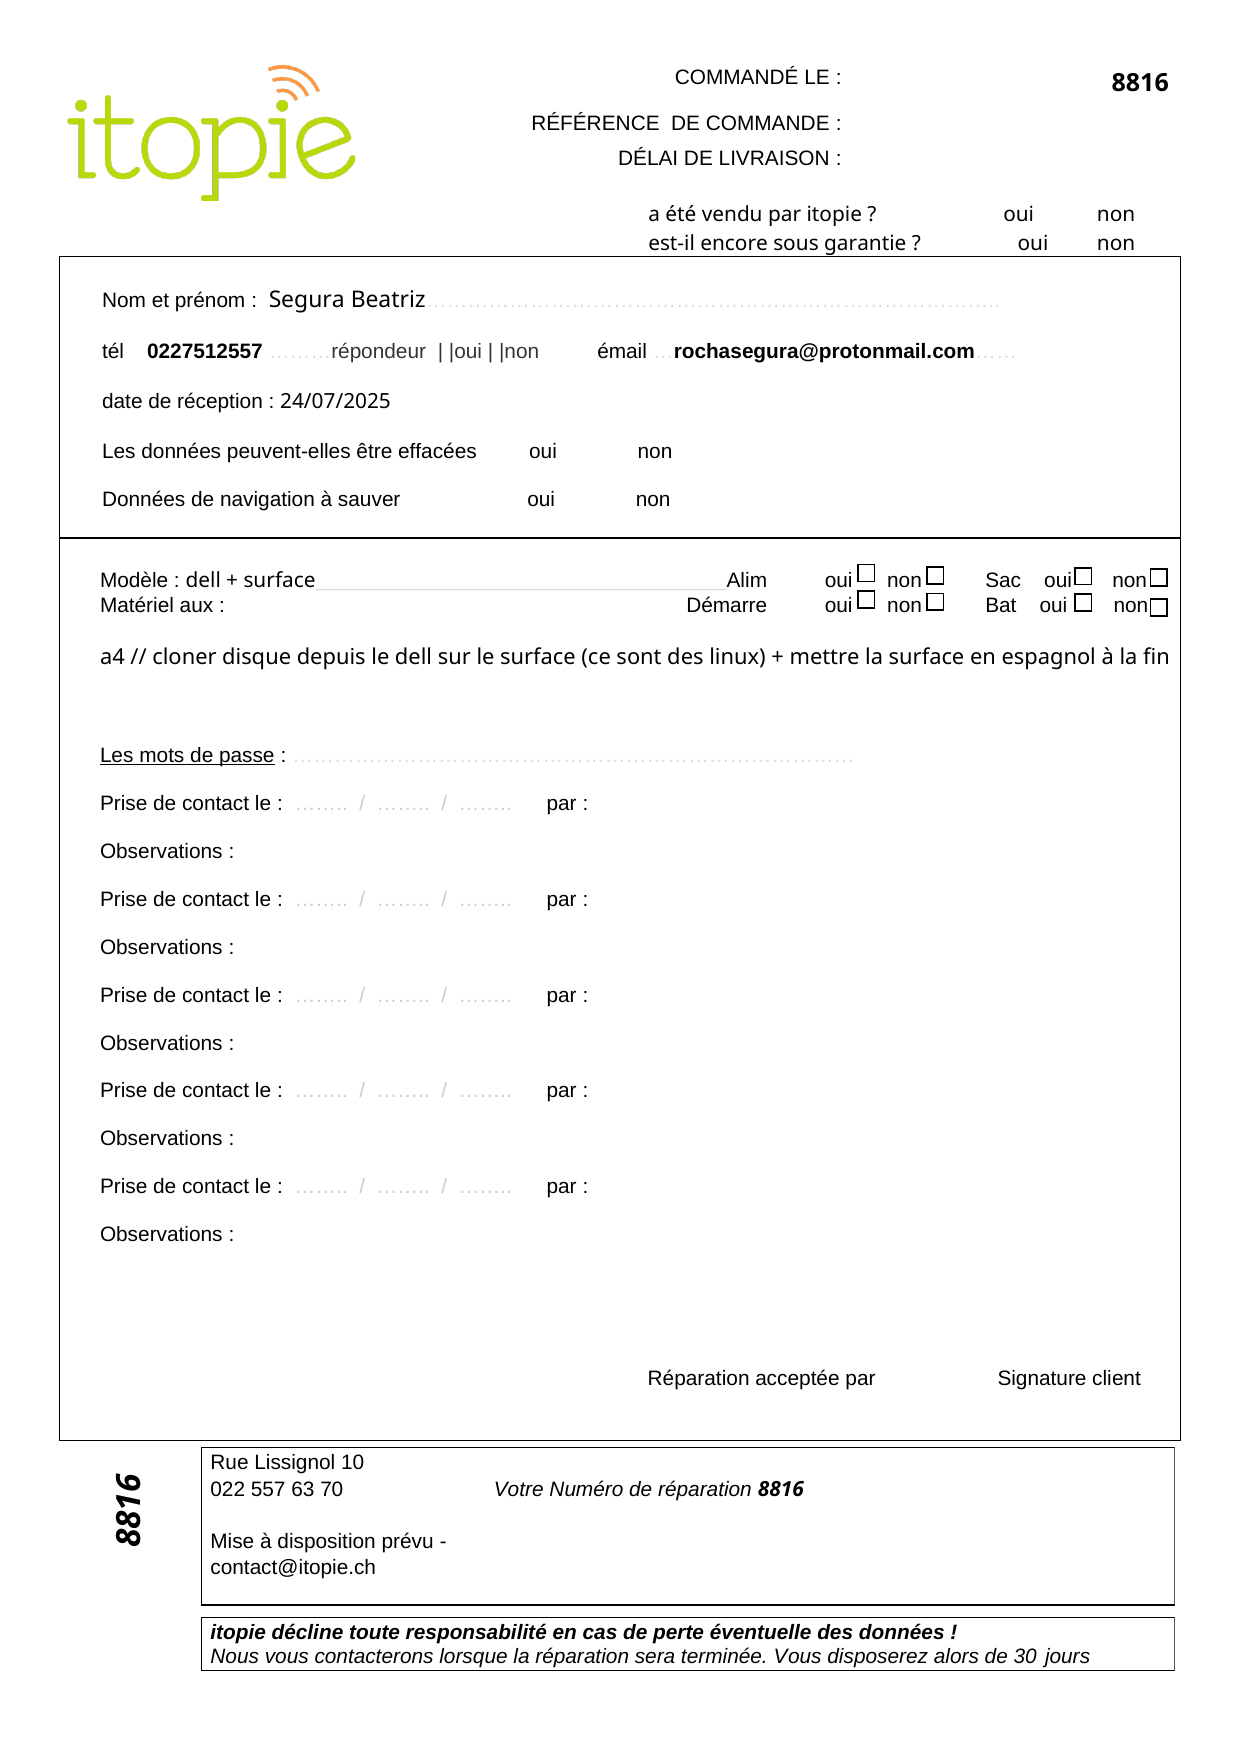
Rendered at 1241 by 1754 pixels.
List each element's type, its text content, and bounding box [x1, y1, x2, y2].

table_cell DÉLAI DE LIVRAISON : [490, 140, 847, 175]
text tél 0227512557 ………répondeur | |oui | |non émail …rochasegura@protonmail.com…… [60, 335, 1180, 362]
text Prise de contact le : …….. / …….. / …….. par : [60, 1171, 1180, 1198]
text Observations : [60, 1123, 1180, 1150]
text est-il encore sous garantie ? oui non [59, 228, 1181, 256]
text Prise de contact le : …….. / …….. / …….. par : [60, 979, 1180, 1006]
text Les mots de passe : ……………………………………………………………………… [60, 740, 1180, 767]
table_header COMMANDÉ LE : [490, 59, 847, 104]
text a4 // cloner disque depuis le dell sur le surface (ce sont des linux) + mettre la surface en espagnol à la fin [60, 638, 1180, 671]
table_cell [847, 140, 1180, 175]
text date de réception : 24/07/2025 [60, 383, 1180, 415]
table_header Rue Lissignol 10 022 557 63 70 Votre Numéro de réparation 8816 Mise à disposition prévu - contact@itopie.ch [195, 1441, 1180, 1611]
text Modèle : dell + surface Alim oui non Sac oui non [879, 562, 925, 590]
text Modèle : dell + surface Alim oui non Sac oui non [948, 562, 1180, 590]
text Nom et prénom : Segura Beatriz……………………………………………………………………….. [60, 280, 1180, 314]
text a été vendu par itopie ? oui non [59, 199, 1181, 228]
text Prise de contact le : …….. / …….. / …….. par : [60, 1075, 1180, 1102]
table_cell [847, 105, 1180, 140]
text Les données peuvent-elles être effacées oui non [60, 436, 1180, 463]
text Matériel aux : Démarre oui non Bat oui non [60, 590, 1180, 617]
table_cell itopie décline toute responsabilité en cas de perte éventuelle des données ! Nous vous contacterons lorsque la réparation sera terminée. Vous disposerez alors de 30 jours [195, 1611, 1180, 1677]
text Données de navigation à sauver oui non [60, 484, 1180, 511]
table_header 8816 [847, 59, 1180, 104]
text Observations : [60, 1027, 1180, 1054]
table_header 8816 [59, 1441, 195, 1677]
text Prise de contact le : …….. / …….. / …….. par : [60, 883, 1180, 911]
table_cell RÉFÉRENCE DE COMMANDE : [490, 105, 847, 140]
text Modèle : dell + surface Alim oui non Sac oui non [60, 562, 856, 590]
text Observations : [60, 931, 1180, 958]
picture [67, 65, 356, 201]
text Prise de contact le : …….. / …….. / …….. par : [60, 788, 1180, 815]
text Observations : [60, 1219, 1180, 1246]
text Observations : [60, 836, 1180, 863]
text Réparation acceptée par Signature client [60, 1363, 1180, 1390]
